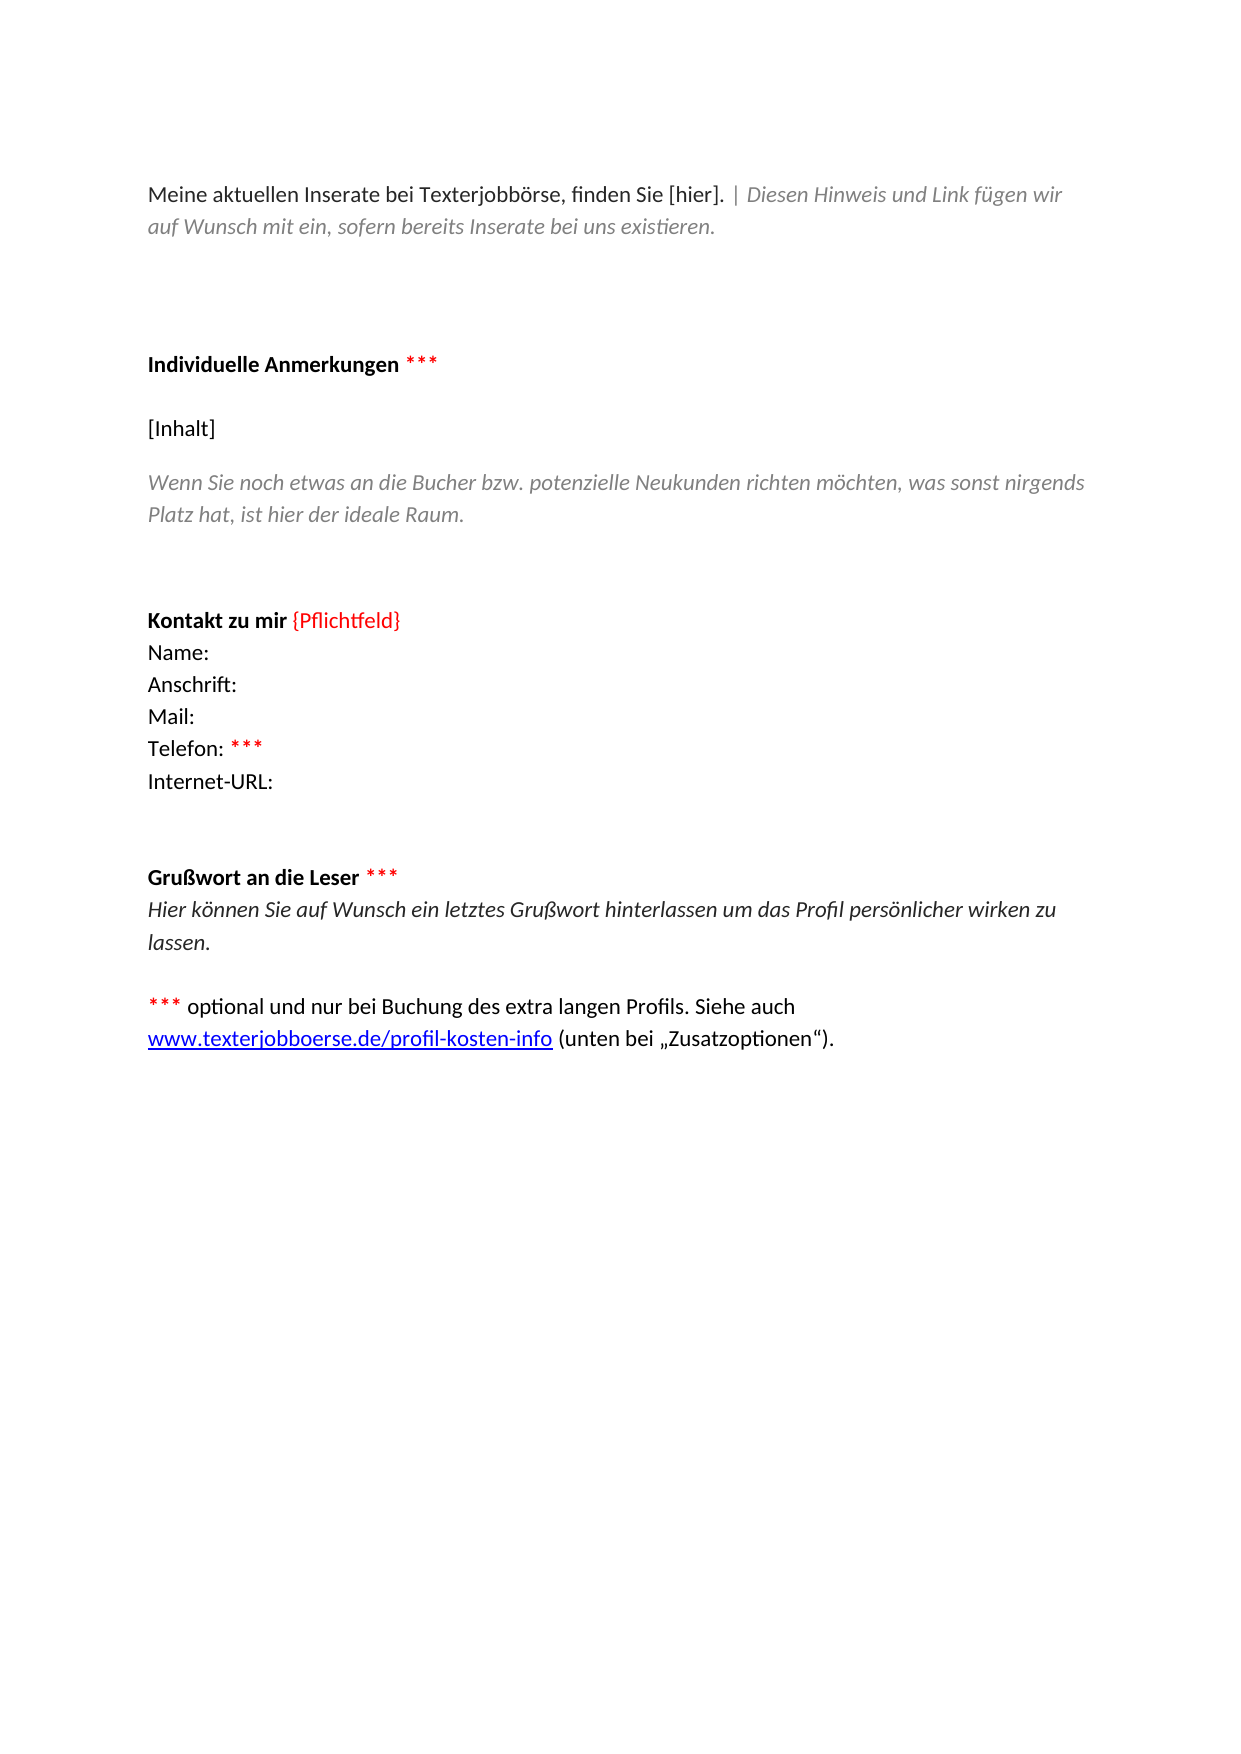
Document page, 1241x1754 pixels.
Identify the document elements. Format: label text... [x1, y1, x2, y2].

text Wenn Sie noch etwas an die Bucher bzw. potenzielle Neukunden richten möchten, was sonst nirgends Platz hat, ist hier der ideale Raum. [148, 468, 1093, 528]
text Meine aktuellen Inserate bei Texterjobbörse, finden Sie [hier]. | Diesen Hinweis und Link fügen wir auf Wunsch mit ein, sofern bereits Inserate bei uns existieren. [148, 148, 1093, 240]
text Kontakt zu mir {Pflichtfeld} Name: Anschrift: Mail: Telefon: *** Internet-URL: Grußwort an die Leser *** Hier können Sie auf Wunsch ein letztes Grußwort hinterlassen um das Profil persönlicher wirken zu lassen. *** optional und nur bei Buchung des extra langen Profils. Siehe auch www.texterjobboerse.de/profil-kosten-info (unten bei „Zusatzoptionen“). [148, 606, 1093, 1052]
text Individuelle Anmerkungen *** [Inhalt] [148, 350, 1093, 443]
